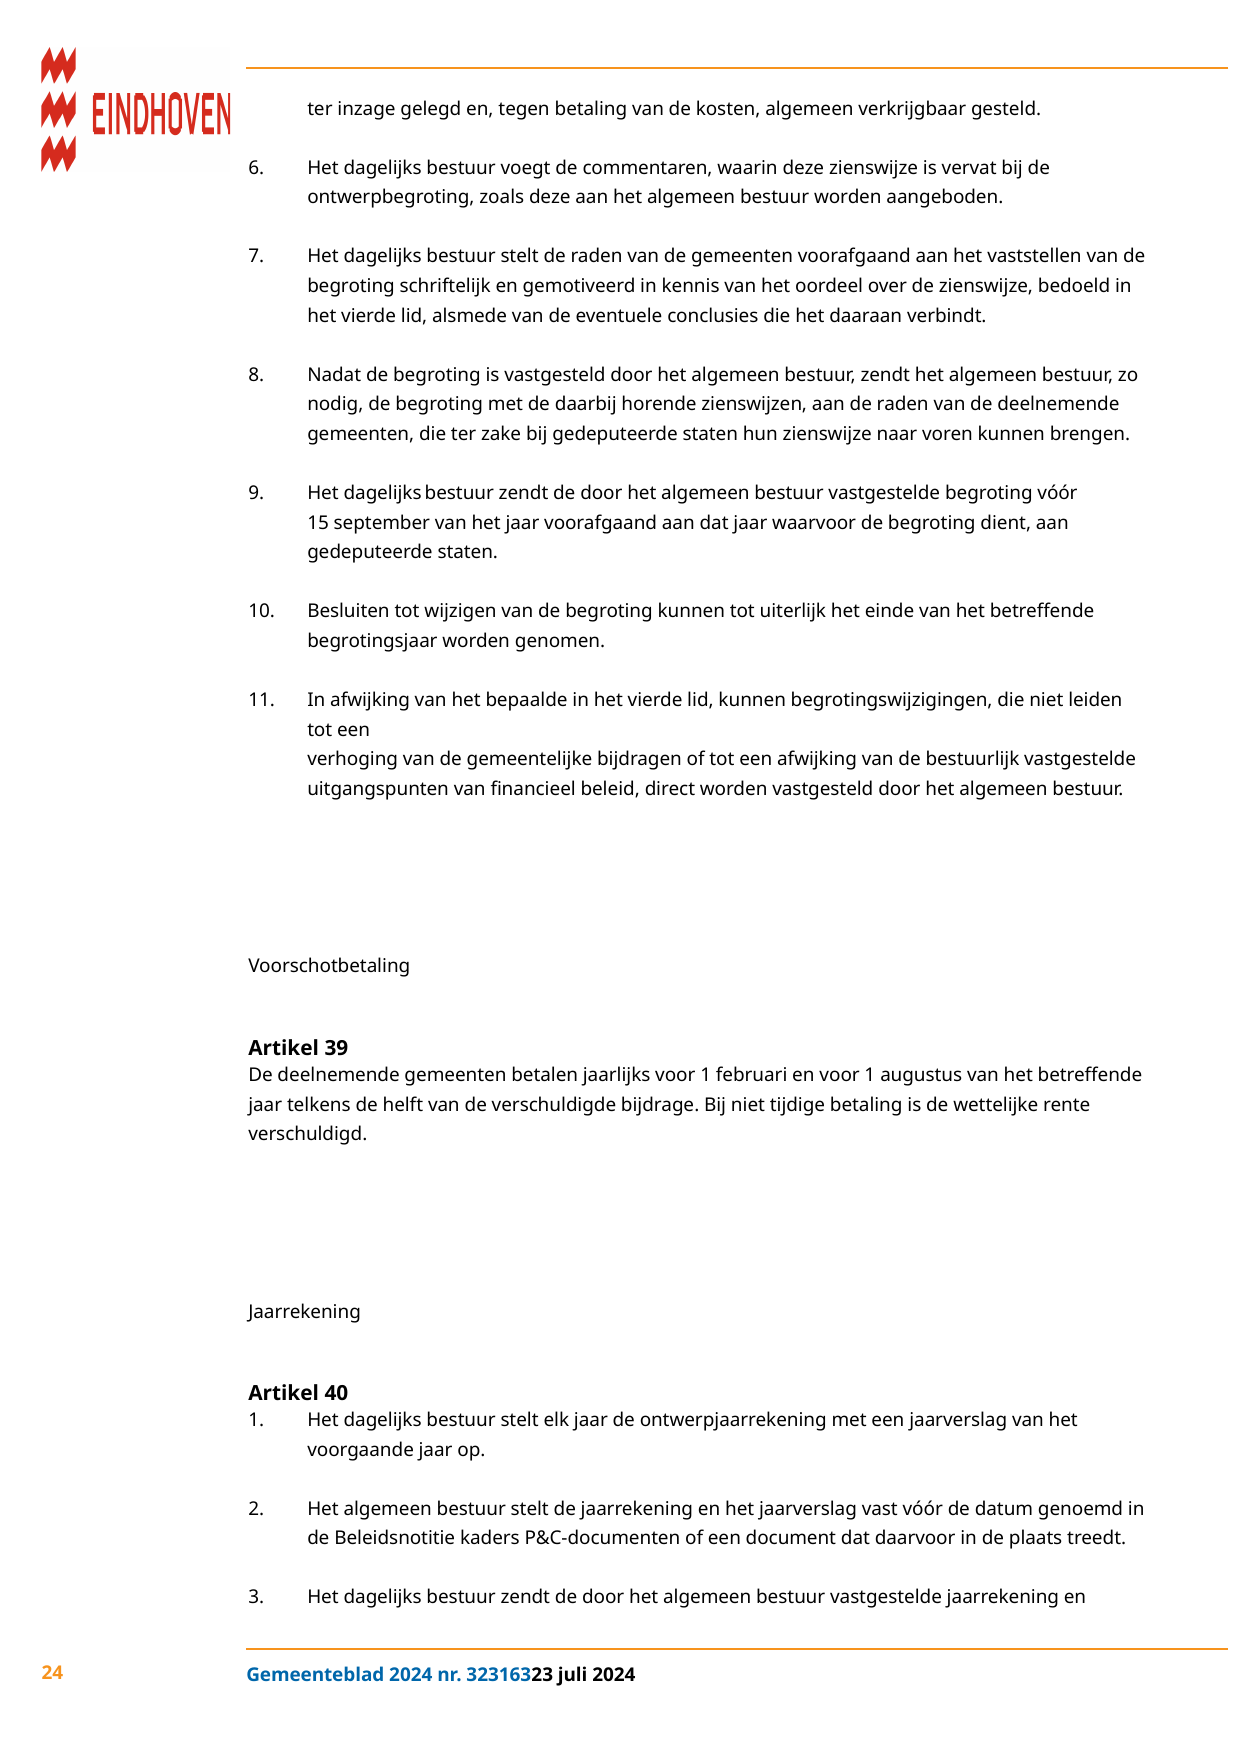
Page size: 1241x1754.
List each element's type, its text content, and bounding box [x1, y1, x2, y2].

list Het algemeen bestuur stelt de jaarrekening en het jaarverslag vast vóór de datum genoemd in de Beleidsnotitie kaders P&C-documenten of een document dat daarvoor in de plaats treedt. [248, 1495, 1152, 1550]
list Besluiten tot wijzigen van de begroting kunnen tot uiterlijk het einde van het betreffende begrotingsjaar worden genomen. [248, 598, 1152, 653]
list Nadat de begroting is vastgesteld door het algemeen bestuur, zendt het algemeen bestuur, zo nodig, de begroting met de daarbij horende zienswijzen, aan de raden van de deelnemende gemeenten, die ter zake bij gedeputeerde staten hun zienswijze naar voren kunnen brengen. [248, 361, 1152, 446]
list uitgangspunten van financieel beleid, direct worden vastgesteld door het algemeen bestuur. [248, 775, 1152, 801]
list ter inzage gelegd en, tegen betaling van de kosten, algemeen verkrijgbaar gesteld. [248, 95, 1152, 121]
text Voorschotbetaling [248, 953, 1152, 978]
list Het dagelijks bestuur voegt de commentaren, waarin deze zienswijze is vervat bij de ontwerpbegroting, zoals deze aan het algemeen bestuur worden aangeboden. [248, 154, 1152, 209]
list Het dagelijks bestuur zendt de door het algemeen bestuur vastgestelde begroting vóór [248, 479, 1152, 505]
picture [41, 47, 231, 172]
list Het dagelijks bestuur stelt elk jaar de ontwerpjaarrekening met een jaarverslag van het voorgaande jaar op. [248, 1406, 1152, 1462]
text Jaarrekening [248, 1298, 1152, 1323]
text Artikel 39 [248, 1033, 1152, 1061]
list verhoging van de gemeentelijke bijdragen of tot een afwijking van de bestuurlijk vastgestelde [248, 746, 1152, 771]
list Het dagelijks bestuur stelt de raden van de gemeenten voorafgaand aan het vaststellen van de begroting schriftelijk en gemotiveerd in kennis van het oordeel over de zienswijze, bedoeld in het vierde lid, alsmede van de eventuele conclusies die het daaraan verbindt. [248, 243, 1152, 328]
list Het dagelijks bestuur zendt de door het algemeen bestuur vastgestelde jaarrekening en [248, 1584, 1152, 1609]
list 15 september van het jaar voorafgaand aan dat jaar waarvoor de begroting dient, aan gedeputeerde staten. [248, 509, 1152, 564]
text De deelnemende gemeenten betalen jaarlijks voor 1 februari en voor 1 augustus van het betreffende jaar telkens de helft van de verschuldigde bijdrage. Bij niet tijdige betaling is de wettelijke rente verschuldigd. [248, 1061, 1152, 1146]
list In afwijking van het bepaalde in het vierde lid, kunnen begrotingswijzigingen, die niet leiden tot een [248, 686, 1152, 742]
text Artikel 40 [248, 1378, 1152, 1406]
